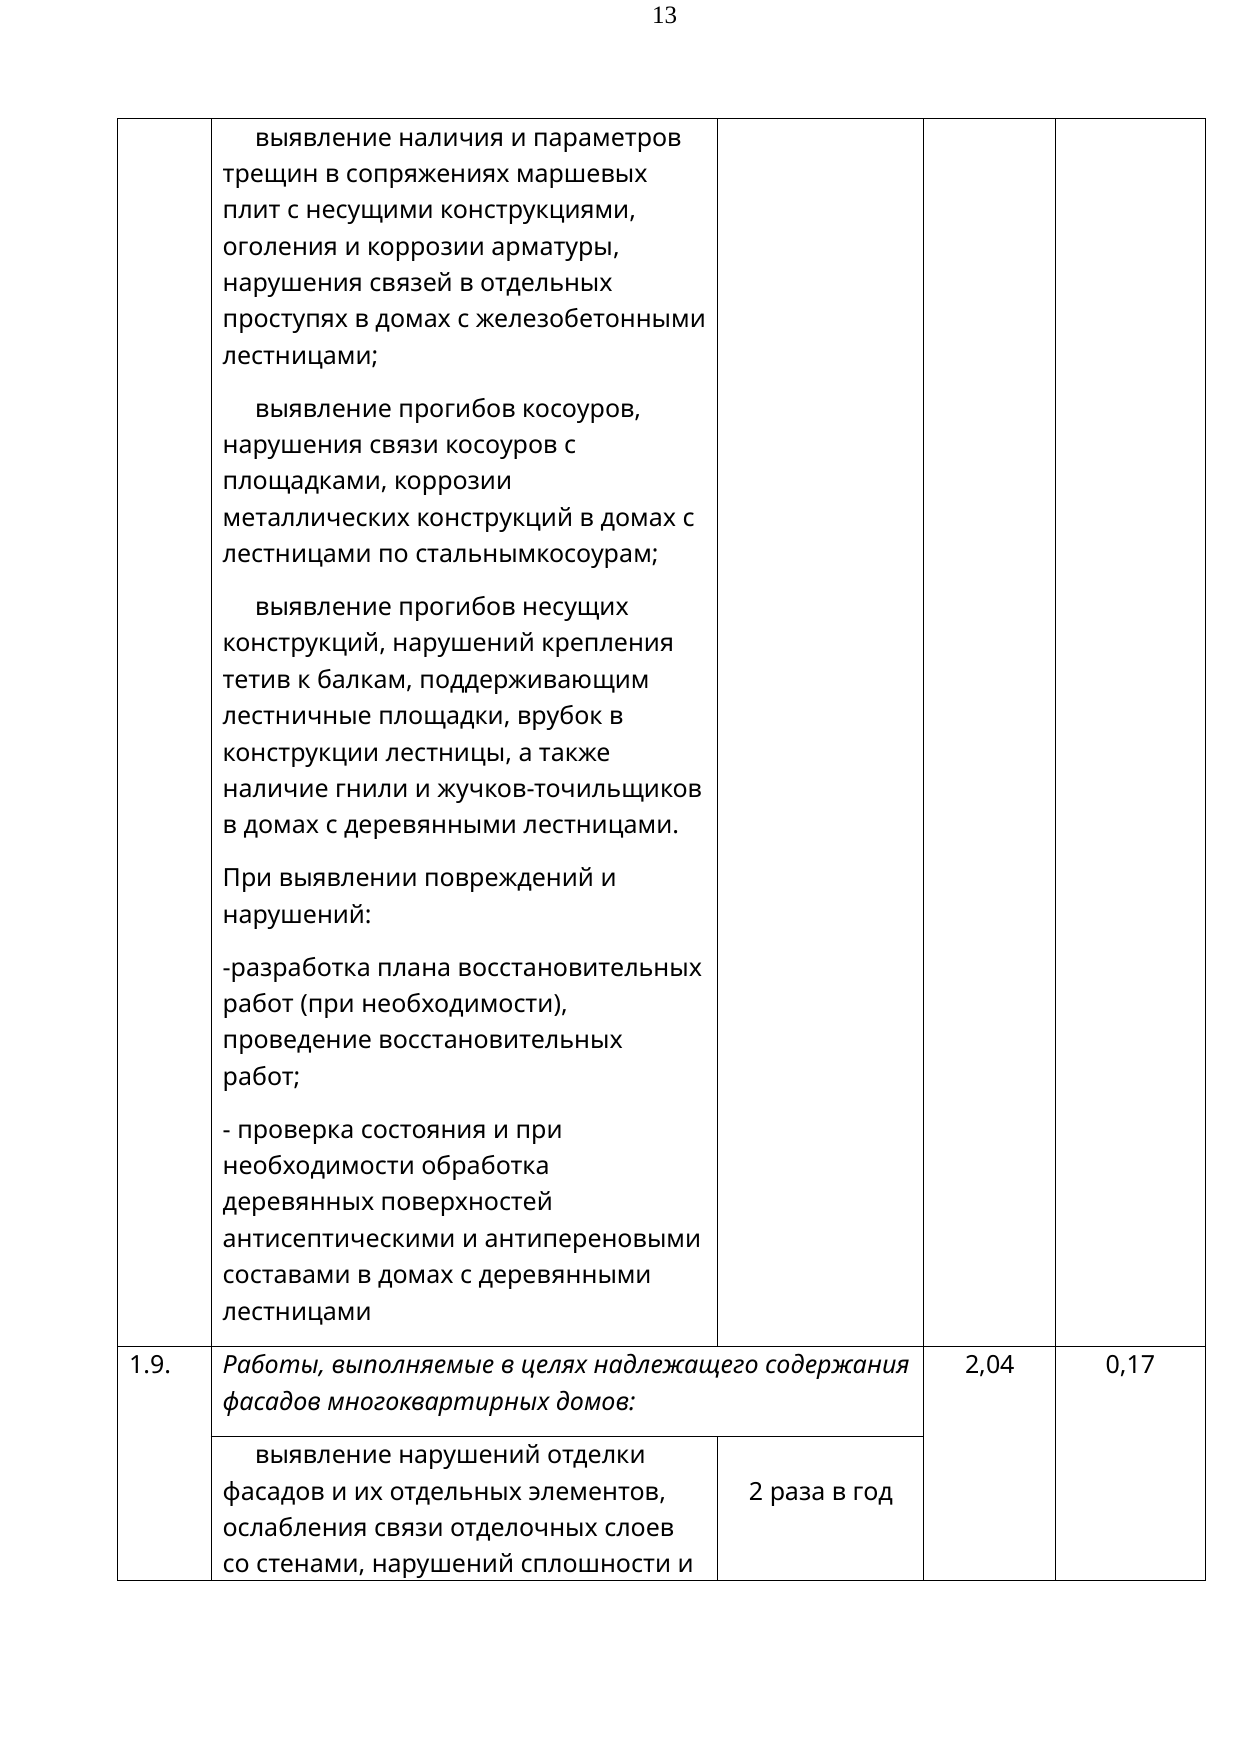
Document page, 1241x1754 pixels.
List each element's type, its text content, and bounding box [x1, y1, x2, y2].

table_cell 0,17 [1056, 1347, 1205, 1580]
table_cell 1.9. [118, 1347, 211, 1580]
table_cell 2 раза в год [718, 1437, 923, 1580]
table_cell 2,04 [924, 1347, 1055, 1580]
table_cell [718, 119, 923, 1346]
table_cell Работы, выполняемые в целях надлежащего содержания фасадов многоквартирных домов: [212, 1347, 923, 1436]
table_cell выявление наличия и параметров трещин в сопряжениях маршевых плит с несущими конструкциями, оголения и коррозии арматуры, нарушения связей в отдельных проступях в домах с железобетонными лестницами; выявление прогибов косоуров, нарушения связи косоуров с площадками, коррозии металлических конструкций в домах с лестницами по стальнымкосоурам; выявление прогибов несущих конструкций, нарушений крепления тетив к балкам, поддерживающим лестничные площадки, врубок в конструкции лестницы, а также наличие гнили и жучков-точильщиков в домах с деревянными лестницами. При выявлении повреждений и нарушений: -разработка плана восстановительных работ (при необходимости), проведение восстановительных работ; - проверка состояния и при необходимости обработка деревянных поверхностей антисептическими и антипереновыми составами в домах с деревянными лестницами [212, 119, 717, 1346]
table_cell выявление нарушений отделки фасадов и их отдельных элементов, ослабления связи отделочных слоев со стенами, нарушений сплошности и [212, 1437, 717, 1580]
